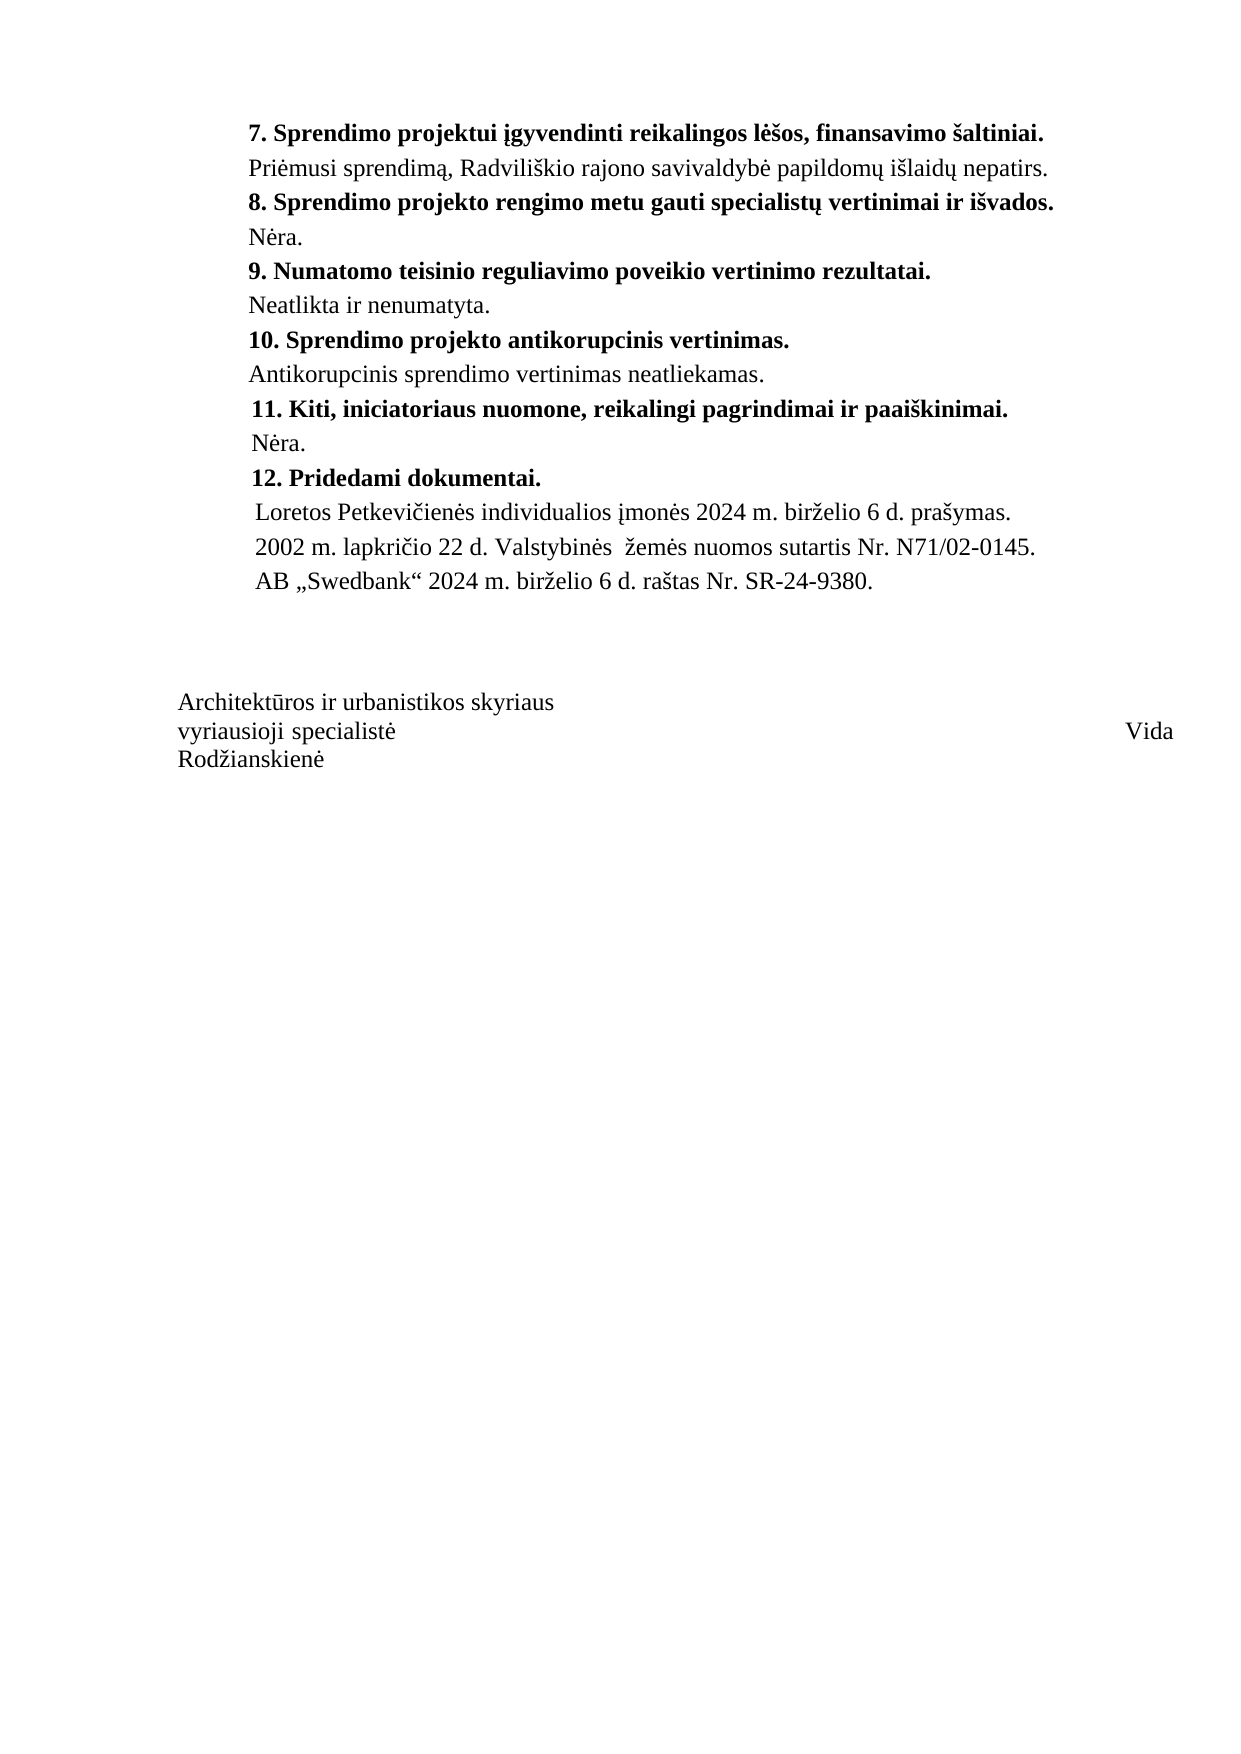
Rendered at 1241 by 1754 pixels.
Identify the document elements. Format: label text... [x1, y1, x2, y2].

text vyriausioji specialistė Vida Rodžianskienė [177, 716, 1181, 773]
text Architektūros ir urbanistikos skyriaus [177, 687, 1181, 716]
text AB „Swedbank“ 2024 m. birželio 6 d. raštas Nr. SR-24-9380. [177, 566, 1181, 595]
text 10. Sprendimo projekto antikorupcinis vertinimas. [177, 325, 1181, 354]
text Antikorupcinis sprendimo vertinimas neatliekamas. [177, 359, 1181, 388]
text 2002 m. lapkričio 22 d. Valstybinės žemės nuomos sutartis Nr. N71/02-0145. [177, 532, 1181, 561]
text 12. Pridedami dokumentai. [251, 463, 1181, 492]
text Nėra. [251, 428, 1181, 457]
text 8. Sprendimo projekto rengimo metu gauti specialistų vertinimai ir išvados. [177, 187, 1181, 216]
text 7. Sprendimo projektui įgyvendinti reikalingos lėšos, finansavimo šaltiniai. [177, 118, 1181, 147]
text Loretos Petkevičienės individualios įmonės 2024 m. birželio 6 d. prašymas. [177, 497, 1181, 526]
text Priėmusi sprendimą, Radviliškio rajono savivaldybė papildomų išlaidų nepatirs. [177, 153, 1181, 181]
text Nėra. [177, 222, 1181, 250]
text Neatlikta ir nenumatyta. [177, 291, 1181, 319]
text 11. Kiti, iniciatoriaus nuomone, reikalingi pagrindimai ir paaiškinimai. [251, 394, 1181, 423]
text 9. Numatomo teisinio reguliavimo poveikio vertinimo rezultatai. [177, 256, 1181, 285]
